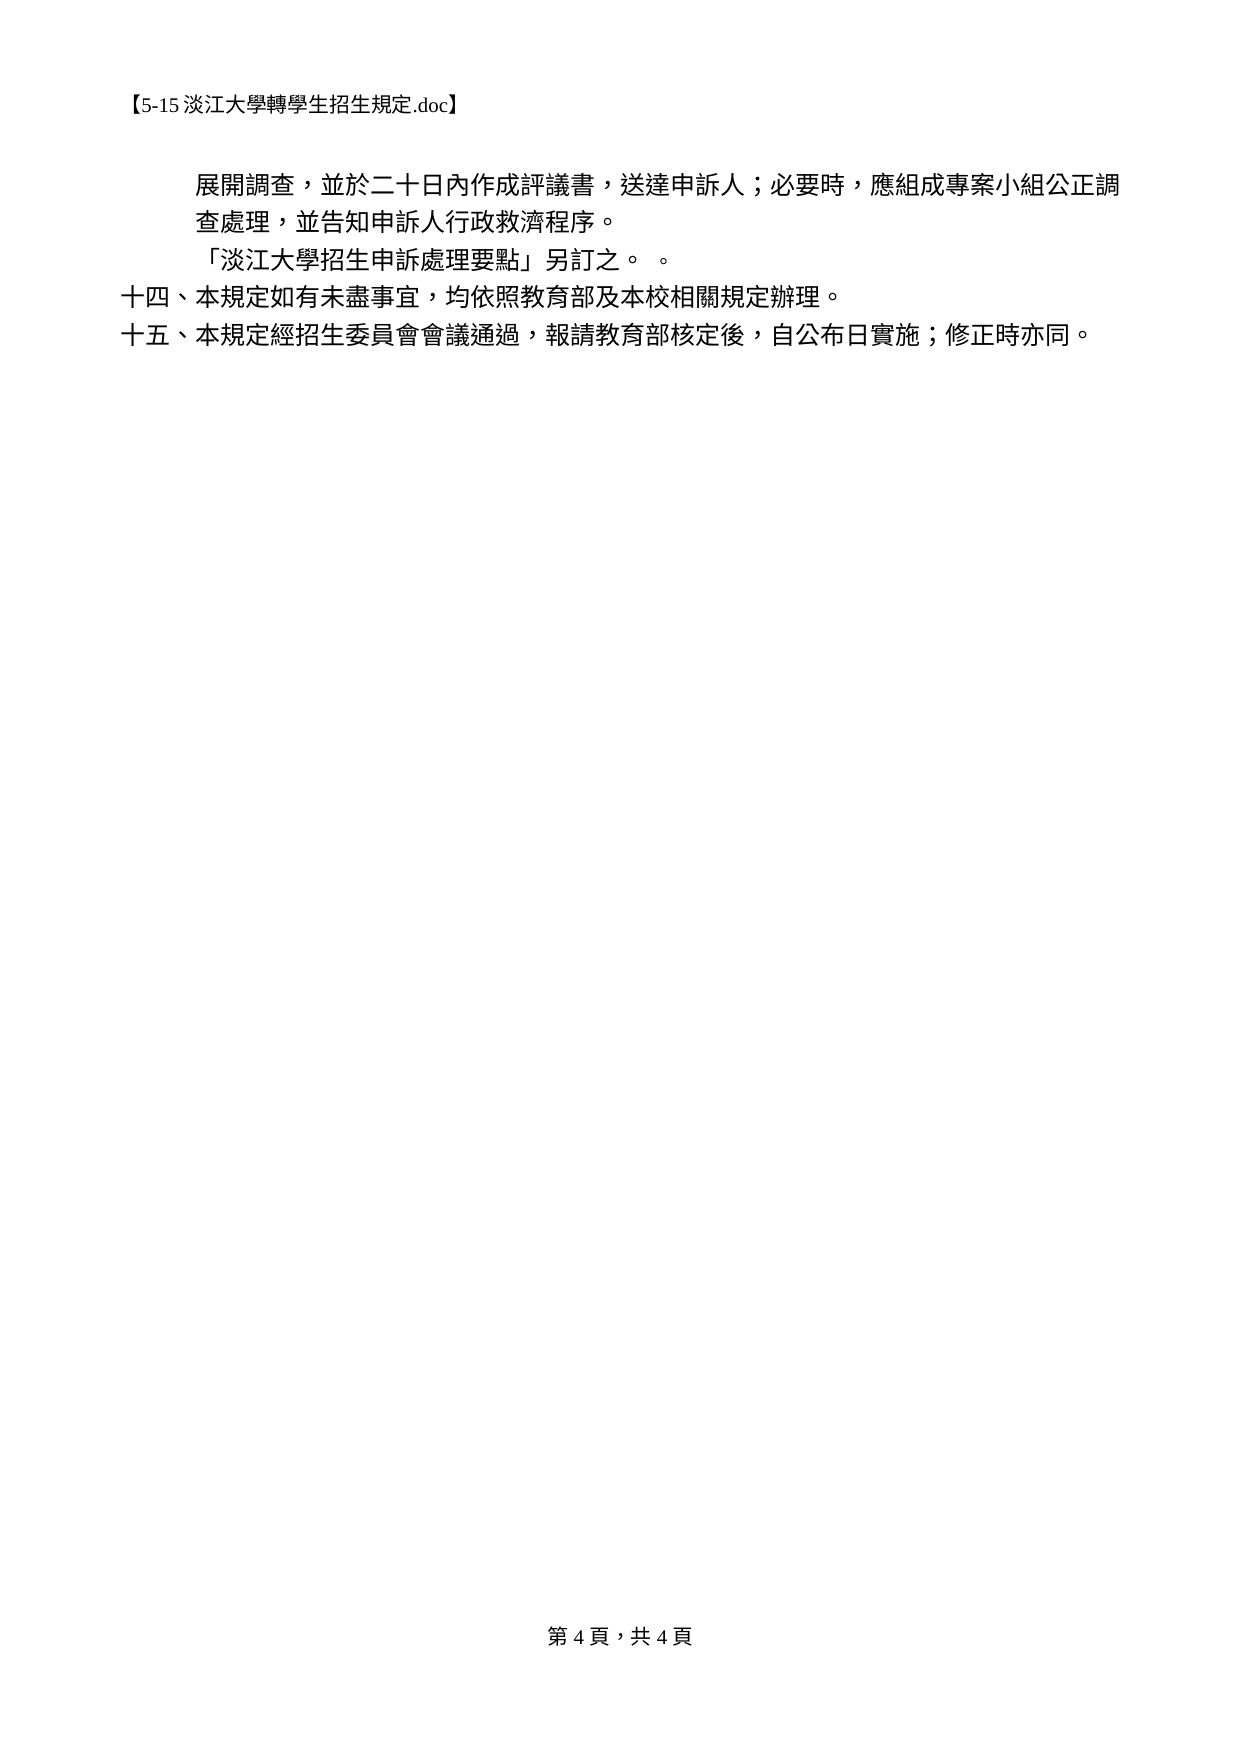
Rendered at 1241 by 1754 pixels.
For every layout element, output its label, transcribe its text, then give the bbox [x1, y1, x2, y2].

text 「淡江大學招生申訴處理要點」另訂之。。 [195, 239, 1120, 277]
text 展開調查，並於二十日內作成評議書，送達申訴人；必要時，應組成專案小組公正調查處理，並告知申訴人行政救濟程序。 [195, 164, 1120, 239]
text 十五、本規定經招生委員會會議通過，報請教育部核定後，自公布日實施；修正時亦同。 [120, 314, 1120, 352]
text 十四、本規定如有未盡事宜，均依照教育部及本校相關規定辦理。 [120, 277, 1120, 314]
